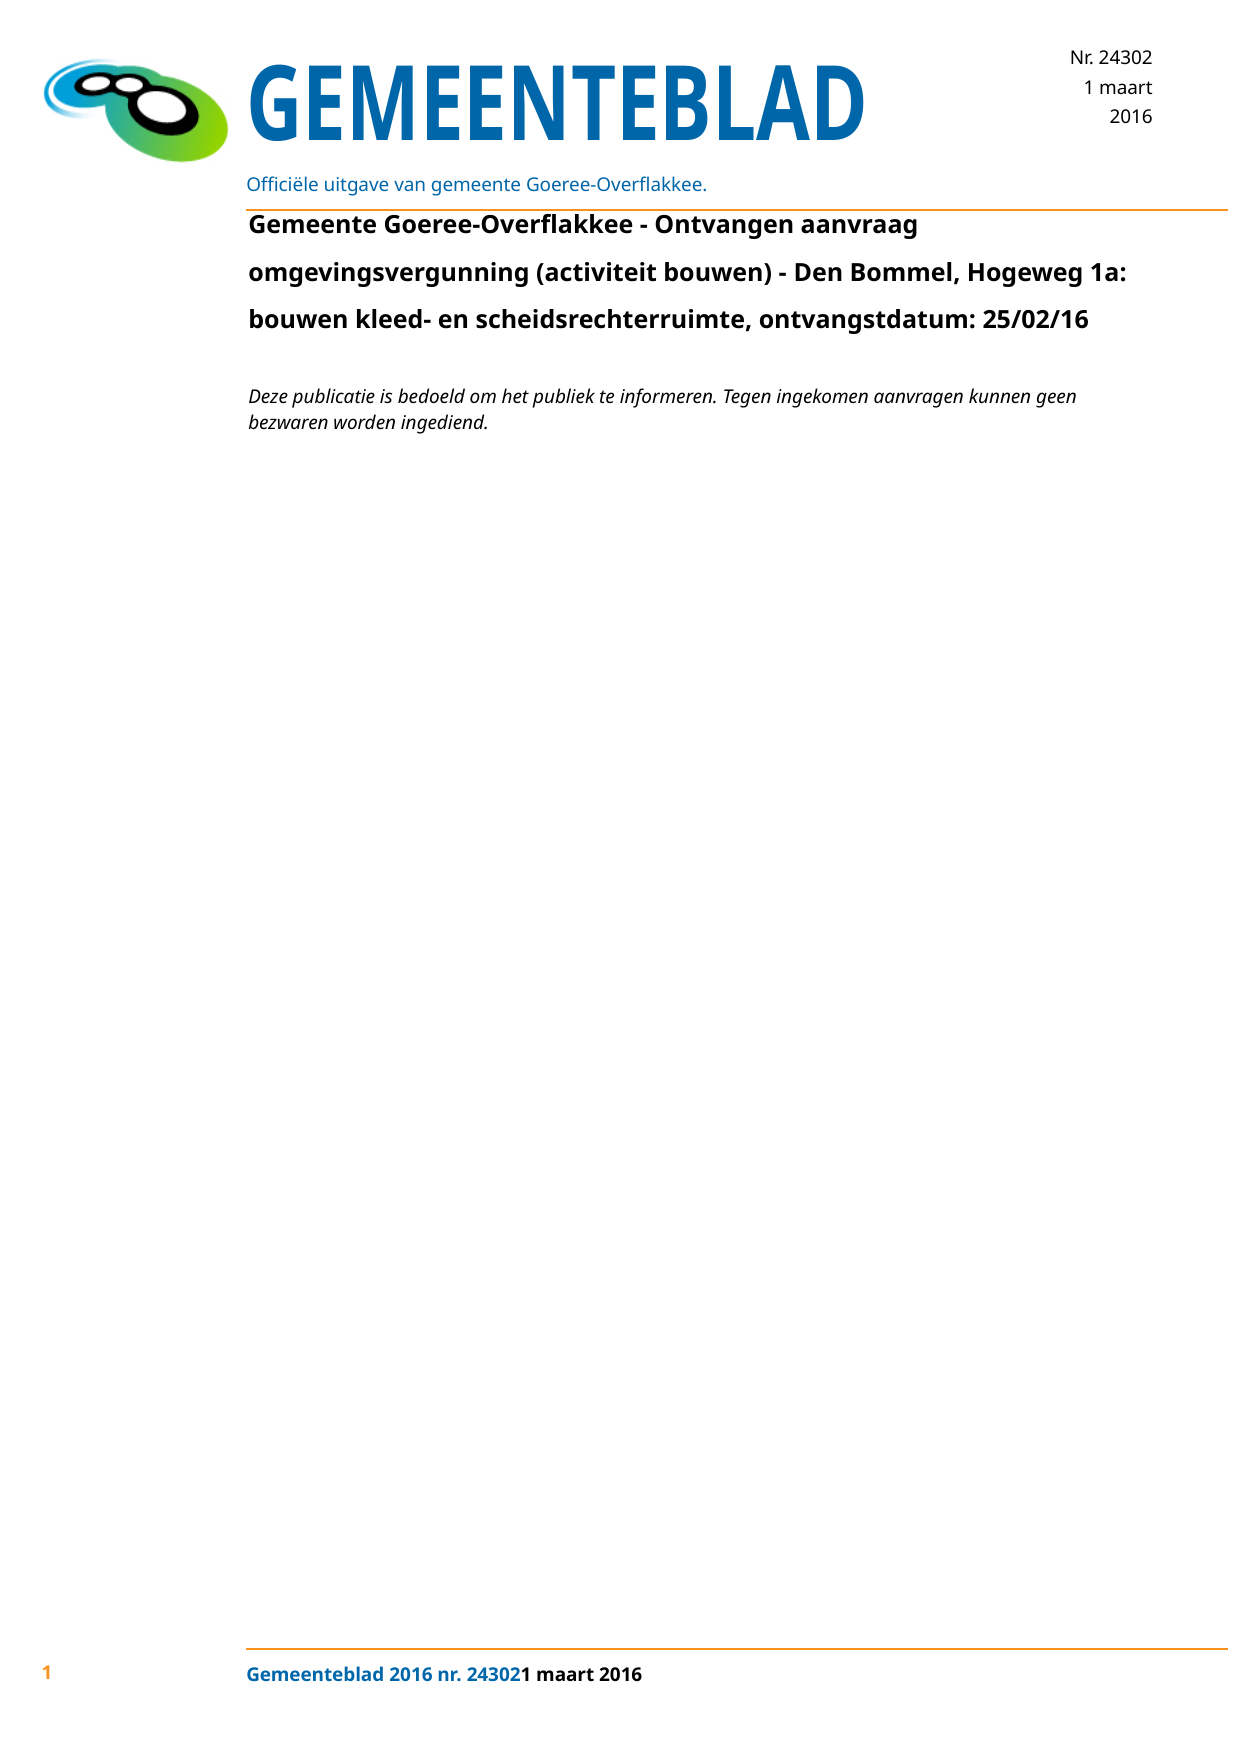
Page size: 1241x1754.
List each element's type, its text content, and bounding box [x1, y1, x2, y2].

text Deze publicatie is bedoeld om het publiek te informeren. Tegen ingekomen aanvragen kunnen geen bezwaren worden ingediend. [248, 384, 1152, 435]
picture [41, 47, 231, 172]
text Gemeente Goeree-Overflakkee - Ontvangen aanvraag omgevingsvergunning (activiteit bouwen) - Den Bommel, Hogeweg 1a: bouwen kleed- en scheidsrechterruimte, ontvangstdatum: 25/02/16 [248, 211, 1152, 336]
